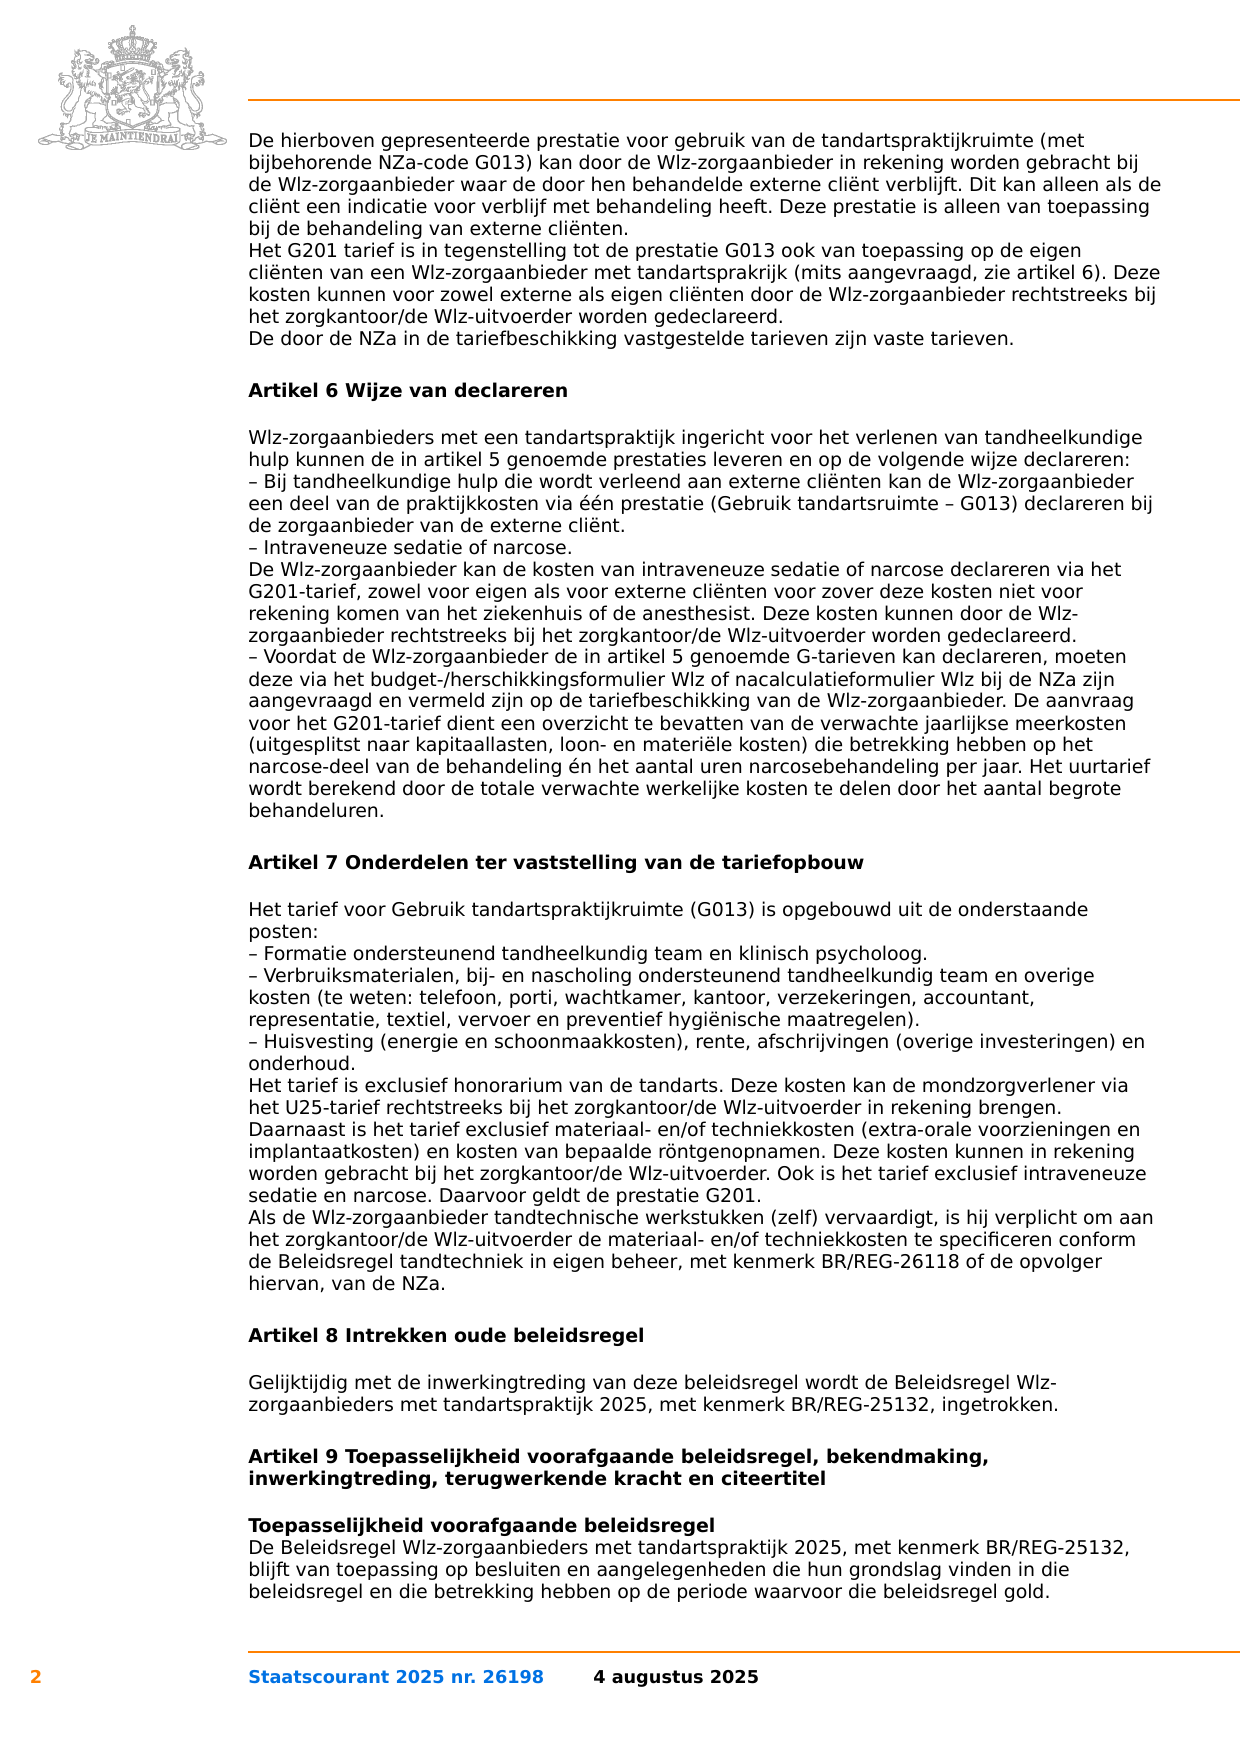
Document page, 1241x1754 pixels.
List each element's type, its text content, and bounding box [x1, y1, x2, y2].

text Het G201 tarief is in tegenstelling tot de prestatie G013 ook van toepassing op de eigen cliënten van een Wlz-zorgaanbieder met tandartsprakrijk (mits aangevraagd, zie artikel 6). Deze kosten kunnen voor zowel externe als eigen cliënten door de Wlz-zorgaanbieder rechtstreeks bij het zorgkantoor/de Wlz-uitvoerder worden gedeclareerd. [248, 240, 1163, 328]
text Wlz-zorgaanbieders met een tandartspraktijk ingericht voor het verlenen van tandheelkundige hulp kunnen de in artikel 5 genoemde prestaties leveren en op de volgende wijze declareren: [248, 427, 1163, 471]
text Het tarief is exclusief honorarium van de tandarts. Deze kosten kan de mondzorgverlener via het U25-tarief rechtstreeks bij het zorgkantoor/de Wlz-uitvoerder in rekening brengen. Daarnaast is het tarief exclusief materiaal- en/of techniekkosten (extra-orale voorzieningen en implantaatkosten) en kosten van bepaalde röntgenopnamen. Deze kosten kunnen in rekening worden gebracht bij het zorgkantoor/de Wlz-uitvoerder. Ook is het tarief exclusief intraveneuze sedatie en narcose. Daarvoor geldt de prestatie G201. [248, 1075, 1163, 1207]
text – Huisvesting (energie en schoonmaakkosten), rente, afschrijvingen (overige investeringen) en onderhoud. [248, 1031, 1163, 1075]
subtitle Artikel 8 Intrekken oude beleidsregel [248, 1325, 1163, 1347]
text Het tarief voor Gebruik tandartspraktijkruimte (G013) is opgebouwd uit de onderstaande posten: [248, 899, 1163, 943]
text De Beleidsregel Wlz-zorgaanbieders met tandartspraktijk 2025, met kenmerk BR/REG-25132, blijft van toepassing op besluiten en aangelegenheden die hun grondslag vinden in die beleidsregel en die betrekking hebben op de periode waarvoor die beleidsregel gold. [248, 1537, 1163, 1603]
subtitle Artikel 6 Wijze van declareren [248, 380, 1163, 402]
text Als de Wlz-zorgaanbieder tandtechnische werkstukken (zelf) vervaardigt, is hij verplicht om aan het zorgkantoor/de Wlz-uitvoerder de materiaal- en/of techniekkosten te specificeren conform de Beleidsregel tandtechniek in eigen beheer, met kenmerk BR/REG-26118 of de opvolger hiervan, van de NZa. [248, 1207, 1163, 1295]
text – Verbruiksmaterialen, bij- en nascholing ondersteunend tandheelkundig team en overige kosten (te weten: telefoon, porti, wachtkamer, kantoor, verzekeringen, accountant, representatie, textiel, vervoer en preventief hygiënische maatregelen). [248, 965, 1163, 1031]
text – Voordat de Wlz-zorgaanbieder de in artikel 5 genoemde G-tarieven kan declareren, moeten deze via het budget-/herschikkingsformulier Wlz of nacalculatieformulier Wlz bij de NZa zijn aangevraagd en vermeld zijn op de tariefbeschikking van de Wlz-zorgaanbieder. De aanvraag voor het G201-tarief dient een overzicht te bevatten van de verwachte jaarlijkse meerkosten (uitgesplitst naar kapitaallasten, loon- en materiële kosten) die betrekking hebben op het narcose-deel van de behandeling én het aantal uren narcosebehandeling per jaar. Het uurtarief wordt berekend door de totale verwachte werkelijke kosten te delen door het aantal begrote behandeluren. [248, 646, 1163, 822]
text De hierboven gepresenteerde prestatie voor gebruik van de tandartspraktijkruimte (met bijbehorende NZa-code G013) kan door de Wlz-zorgaanbieder in rekening worden gebracht bij de Wlz-zorgaanbieder waar de door hen behandelde externe cliënt verblijft. Dit kan alleen als de cliënt een indicatie voor verblijf met behandeling heeft. Deze prestatie is alleen van toepassing bij de behandeling van externe cliënten. [248, 130, 1163, 240]
picture [38, 25, 227, 150]
subtitle Toepasselijkheid voorafgaande beleidsregel [248, 1515, 1163, 1537]
text – Bij tandheelkundige hulp die wordt verleend aan externe cliënten kan de Wlz-zorgaanbieder een deel van de praktijkkosten via één prestatie (Gebruik tandartsruimte – G013) declareren bij de zorgaanbieder van de externe cliënt. [248, 471, 1163, 537]
subtitle Artikel 9 Toepasselijkheid voorafgaande beleidsregel, bekendmaking, inwerkingtreding, terugwerkende kracht en citeertitel [248, 1446, 1163, 1490]
text De door de NZa in de tariefbeschikking vastgestelde tarieven zijn vaste tarieven. [248, 328, 1163, 350]
text De Wlz-zorgaanbieder kan de kosten van intraveneuze sedatie of narcose declareren via het G201-tarief, zowel voor eigen als voor externe cliënten voor zover deze kosten niet voor rekening komen van het ziekenhuis of de anesthesist. Deze kosten kunnen door de Wlz-zorgaanbieder rechtstreeks bij het zorgkantoor/de Wlz-uitvoerder worden gedeclareerd. [248, 558, 1163, 646]
subtitle Artikel 7 Onderdelen ter vaststelling van de tariefopbouw [248, 852, 1163, 874]
text – Intraveneuze sedatie of narcose. [248, 537, 1163, 558]
text Gelijktijdig met de inwerkingtreding van deze beleidsregel wordt de Beleidsregel Wlz-zorgaanbieders met tandartspraktijk 2025, met kenmerk BR/REG-25132, ingetrokken. [248, 1372, 1163, 1416]
text – Formatie ondersteunend tandheelkundig team en klinisch psycholoog. [248, 943, 1163, 965]
